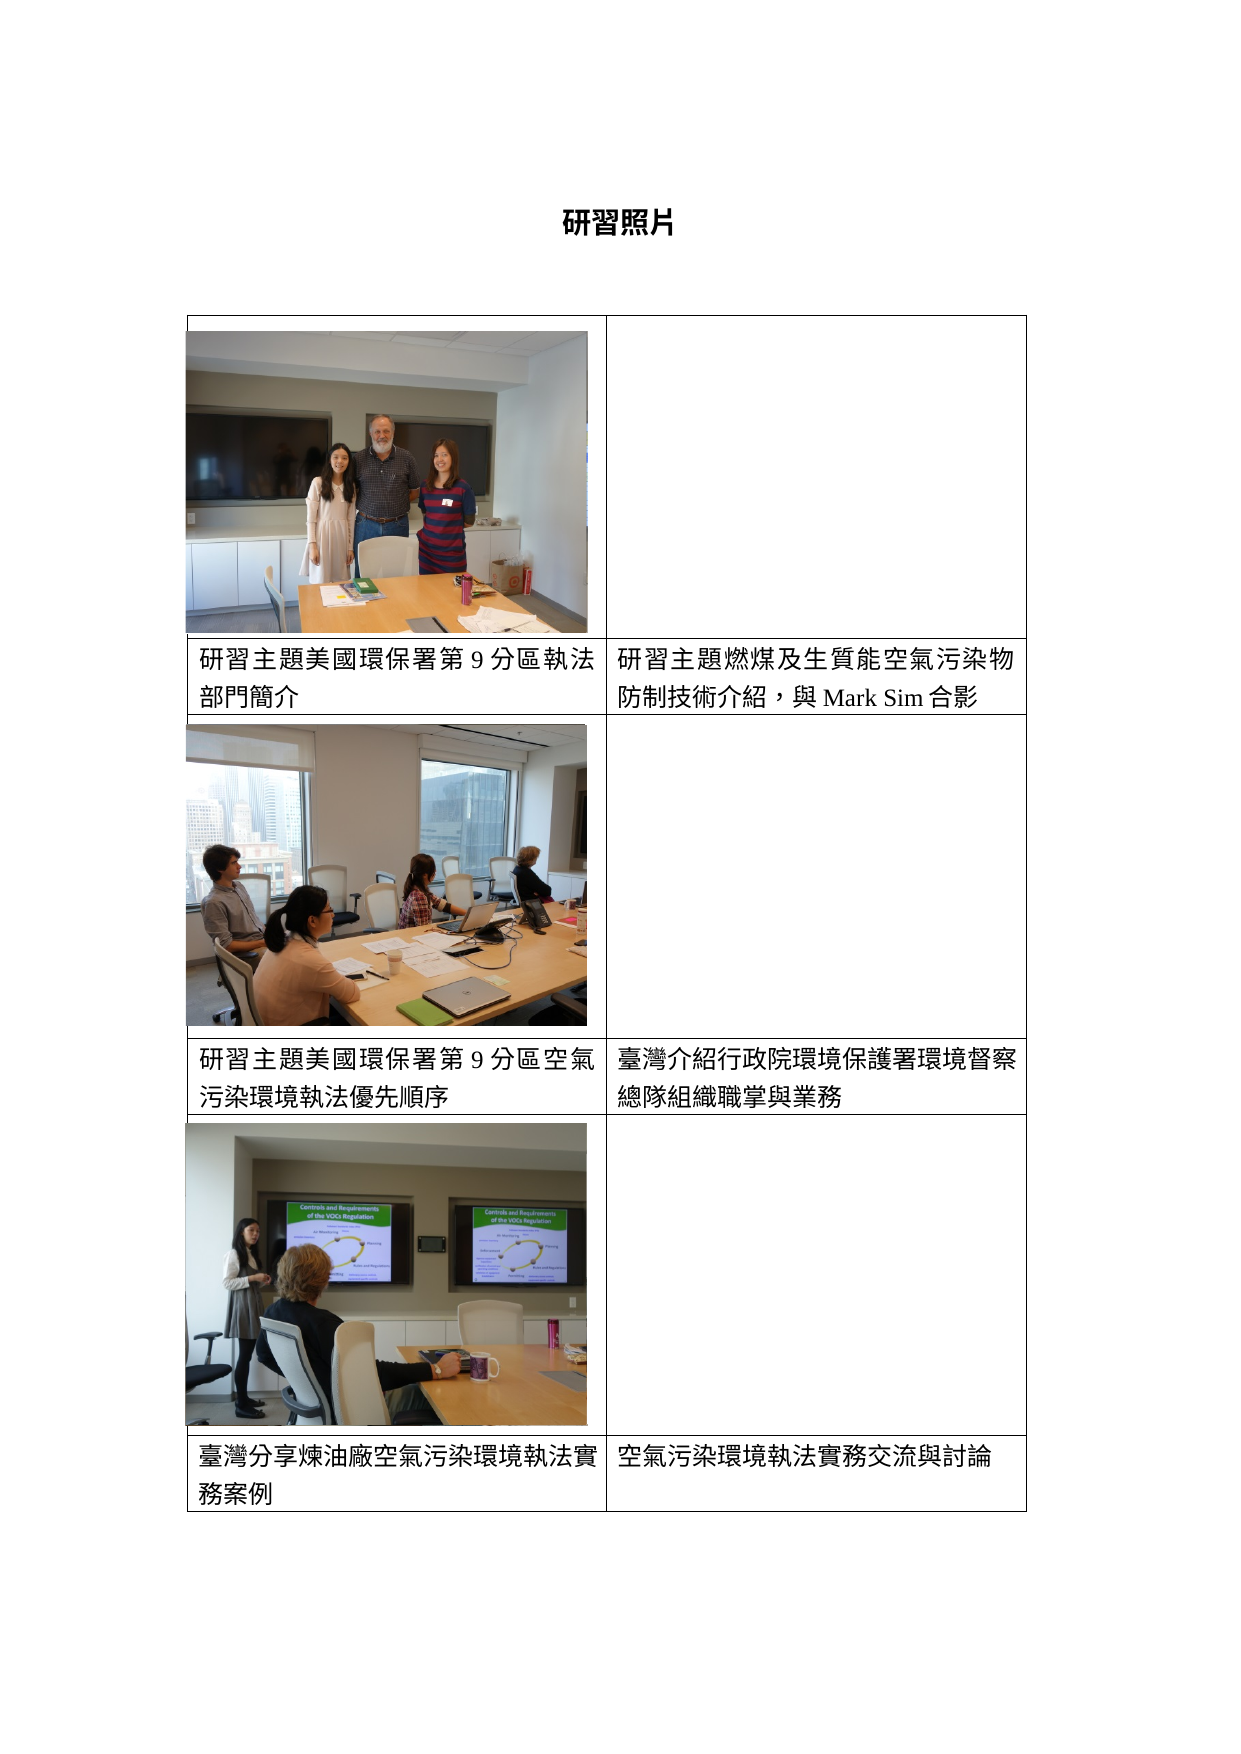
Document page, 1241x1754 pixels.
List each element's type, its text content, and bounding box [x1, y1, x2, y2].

picture [185, 1123, 588, 1426]
table_cell [188, 715, 606, 1038]
text 研習照片 [187, 183, 1053, 258]
table_cell 研習主題燃煤及生質能空氣污染物防制技術介紹，與Mark Sim合影 [607, 639, 1026, 714]
table_cell 臺灣分享煉油廠空氣污染環境執法實 務案例 [188, 1436, 606, 1511]
picture [185, 724, 587, 1026]
table_header [607, 316, 1026, 638]
table_cell [607, 715, 1026, 1038]
picture [185, 331, 588, 633]
table_header [186, 316, 606, 638]
table_cell [188, 1115, 606, 1435]
table_cell 研習主題美國環保署第9分區空氣污染環境執法優先順序 [188, 1039, 606, 1114]
table_cell [607, 1115, 1026, 1435]
table_cell 臺灣介紹行政院環境保護署環境督察 總隊組織職掌與業務 [607, 1039, 1026, 1114]
table_cell 空氣污染環境執法實務交流與討論 [607, 1436, 1026, 1511]
table_cell 研習主題美國環保署第9分區執法部門簡介 [188, 639, 606, 714]
